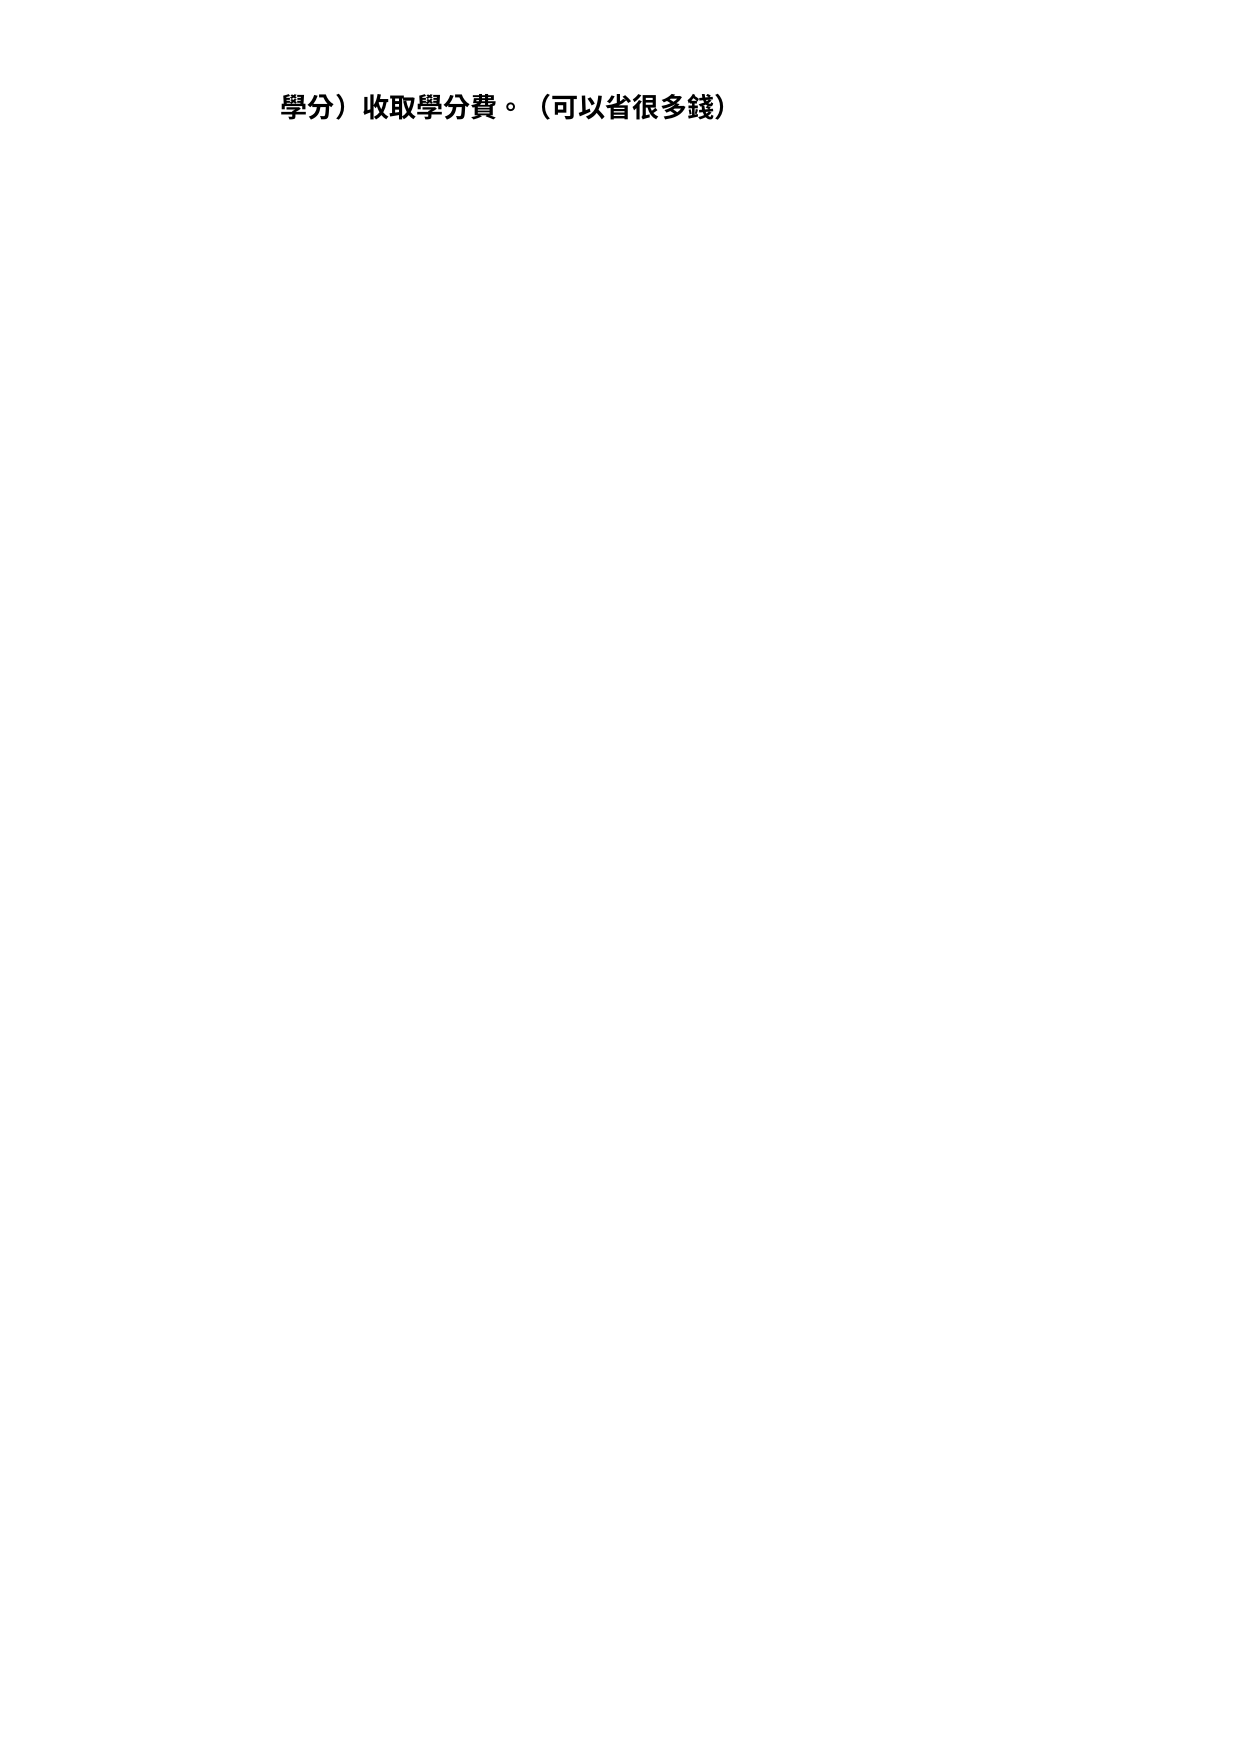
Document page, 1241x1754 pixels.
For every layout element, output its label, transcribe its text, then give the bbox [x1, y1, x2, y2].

text 學分）收取學分費。（可以省很多錢） [118, 64, 1122, 127]
